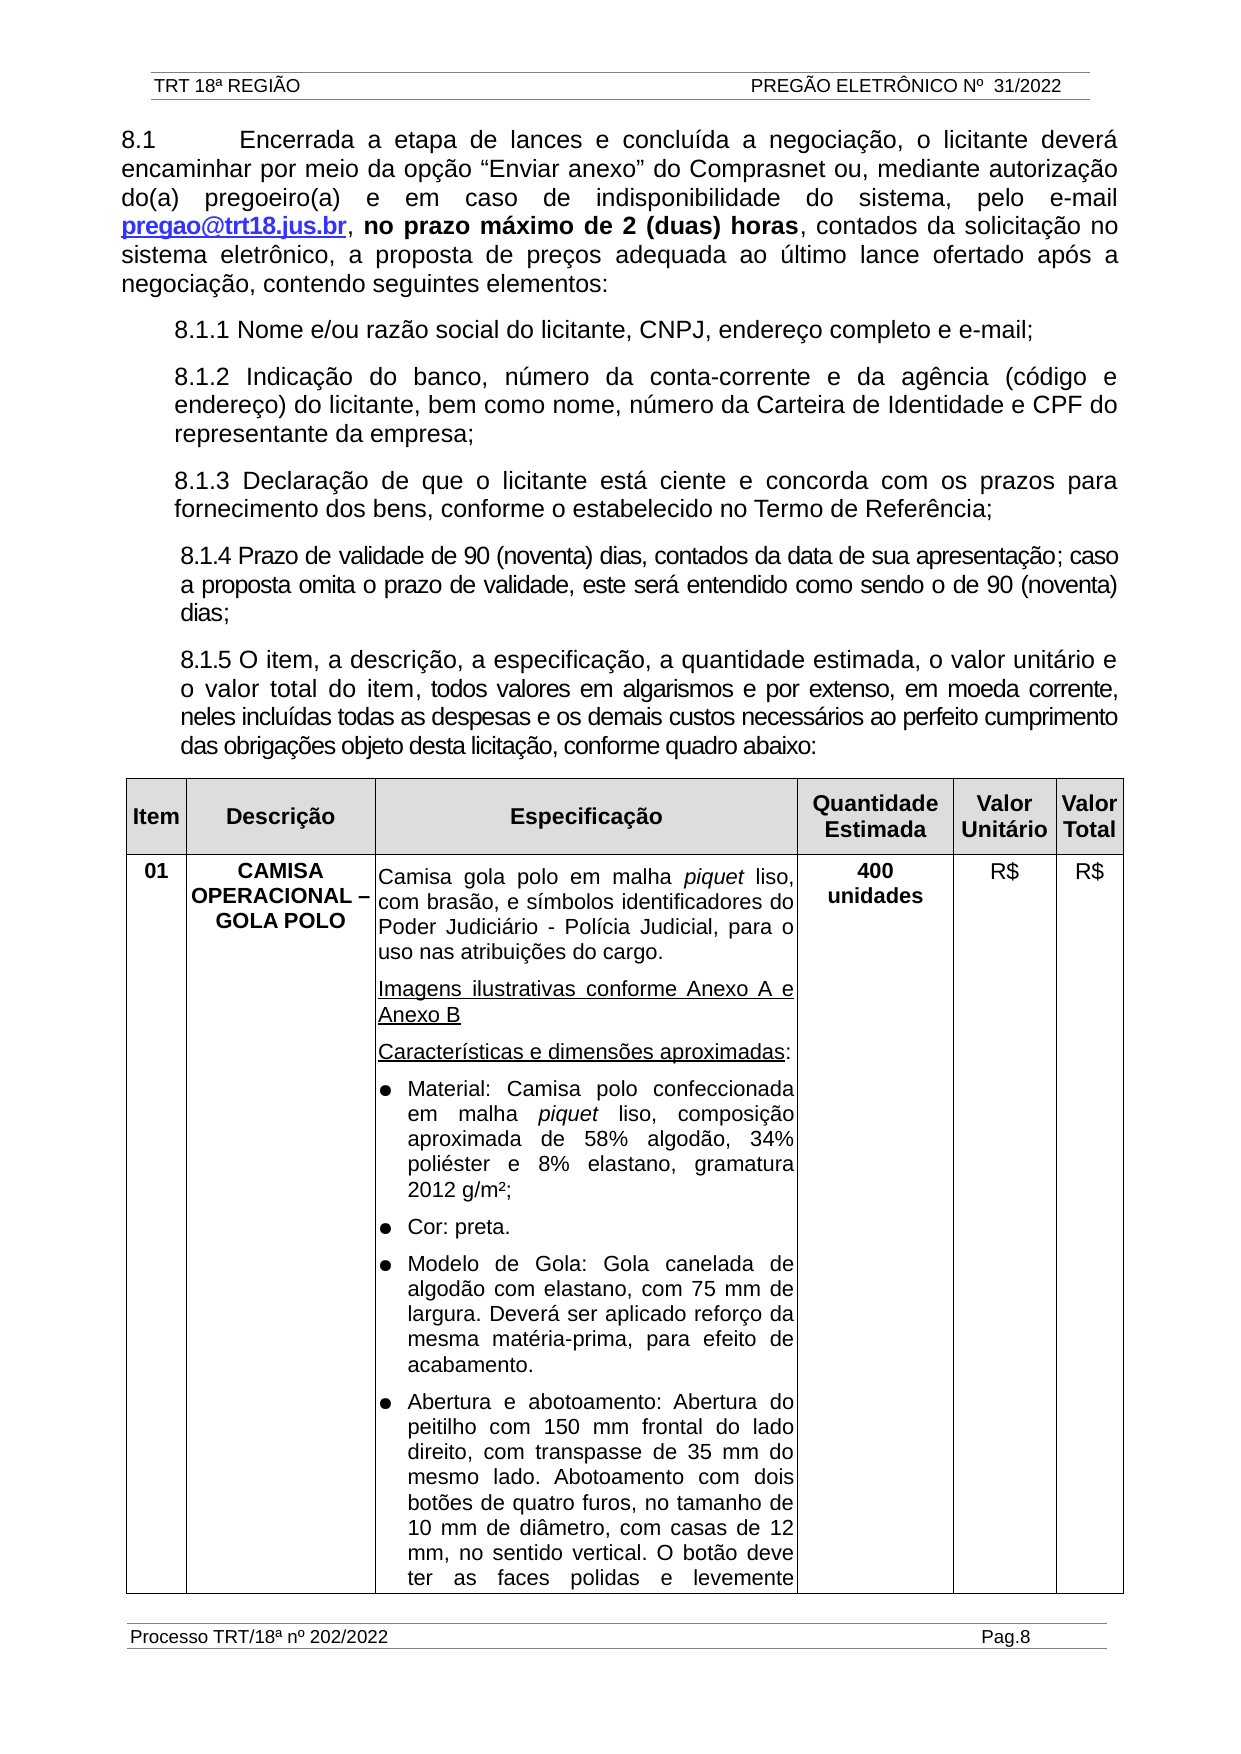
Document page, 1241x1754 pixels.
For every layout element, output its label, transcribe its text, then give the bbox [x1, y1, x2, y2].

text 8.1.4 Prazo de validade de 90 (noventa) dias, contados da data de sua apresentação; caso a proposta omita o prazo de validade, este será entendido como sendo o de 90 (noventa) dias; [180, 541, 1119, 627]
table_cell R$ [954, 855, 1056, 1593]
table_header Especificação [376, 779, 797, 854]
table_header Item [127, 779, 186, 854]
table_header Descrição [187, 779, 375, 854]
text 8.1.2 Indicação do banco, número da conta-corrente e da agência (código e endereço) do licitante, bem como nome, número da Carteira de Identidade e CPF do representante da empresa; [174, 362, 1119, 448]
table_cell R$ [1057, 855, 1123, 1593]
table_cell Camisa gola polo em malha piquet liso, com brasão, e símbolos identificadores do Poder Judiciário - Polícia Judicial, para o uso nas atribuições do cargo. Imagens ilustrativas conforme Anexo A e Anexo B Características e dimensões aproximadas: Material: Camisa polo confeccionada em malha piquet liso, composição aproximada de 58% algodão, 34% poliéster e 8% elastano, gramatura 2012 g/m²; Cor: preta. Modelo de Gola: Gola canelada de algodão com elastano, com 75 mm de largura. Deverá ser aplicado reforço da mesma matéria-prima, para efeito de acabamento. Abertura e abotoamento: Abertura do peitilho com 150 mm frontal do lado direito, com transpasse de 35 mm do mesmo lado. Abotoamento com dois botões de quatro furos, no tamanho de 10 mm de diâmetro, com casas de 12 mm, no sentido vertical. O botão deve ter as faces polidas e levemente [376, 855, 797, 1593]
table_header Valor Unitário [954, 779, 1056, 854]
text 8.1.3 Declaração de que o licitante está ciente e concorda com os prazos para fornecimento dos bens, conforme o estabelecido no Termo de Referência; [174, 466, 1119, 523]
table_cell CAMISA OPERACIONAL – GOLA POLO [187, 855, 375, 1593]
table_header Valor Total [1057, 779, 1123, 854]
text 8.1.1 Nome e/ou razão social do licitante, CNPJ, endereço completo e e-mail; [174, 315, 1119, 344]
text 8.1.5 O item, a descrição, a especificação, a quantidade estimada, o valor unitário e o valor total do item, todos valores em algarismos e por extenso, em moeda corrente, neles incluídas todas as despesas e os demais custos necessários ao perfeito cumprimento das obrigações objeto desta licitação, conforme quadro abaixo: [180, 645, 1119, 760]
table_header Quantidade Estimada [798, 779, 953, 854]
table_cell 400 unidades [798, 855, 953, 1593]
table_cell 01 [127, 855, 186, 1593]
text 8.1 Encerrada a etapa de lances e concluída a negociação, o licitante deverá encaminhar por meio da opção “Enviar anexo” do Comprasnet ou, mediante autorização do(a) pregoeiro(a) e em caso de indisponibilidade do sistema, pelo e-mail pregao@trt18.jus.br, no prazo máximo de 2 (duas) horas, contados da solicitação no sistema eletrônico, a proposta de preços adequada ao último lance ofertado após a negociação, contendo seguintes elementos: [121, 125, 1119, 298]
